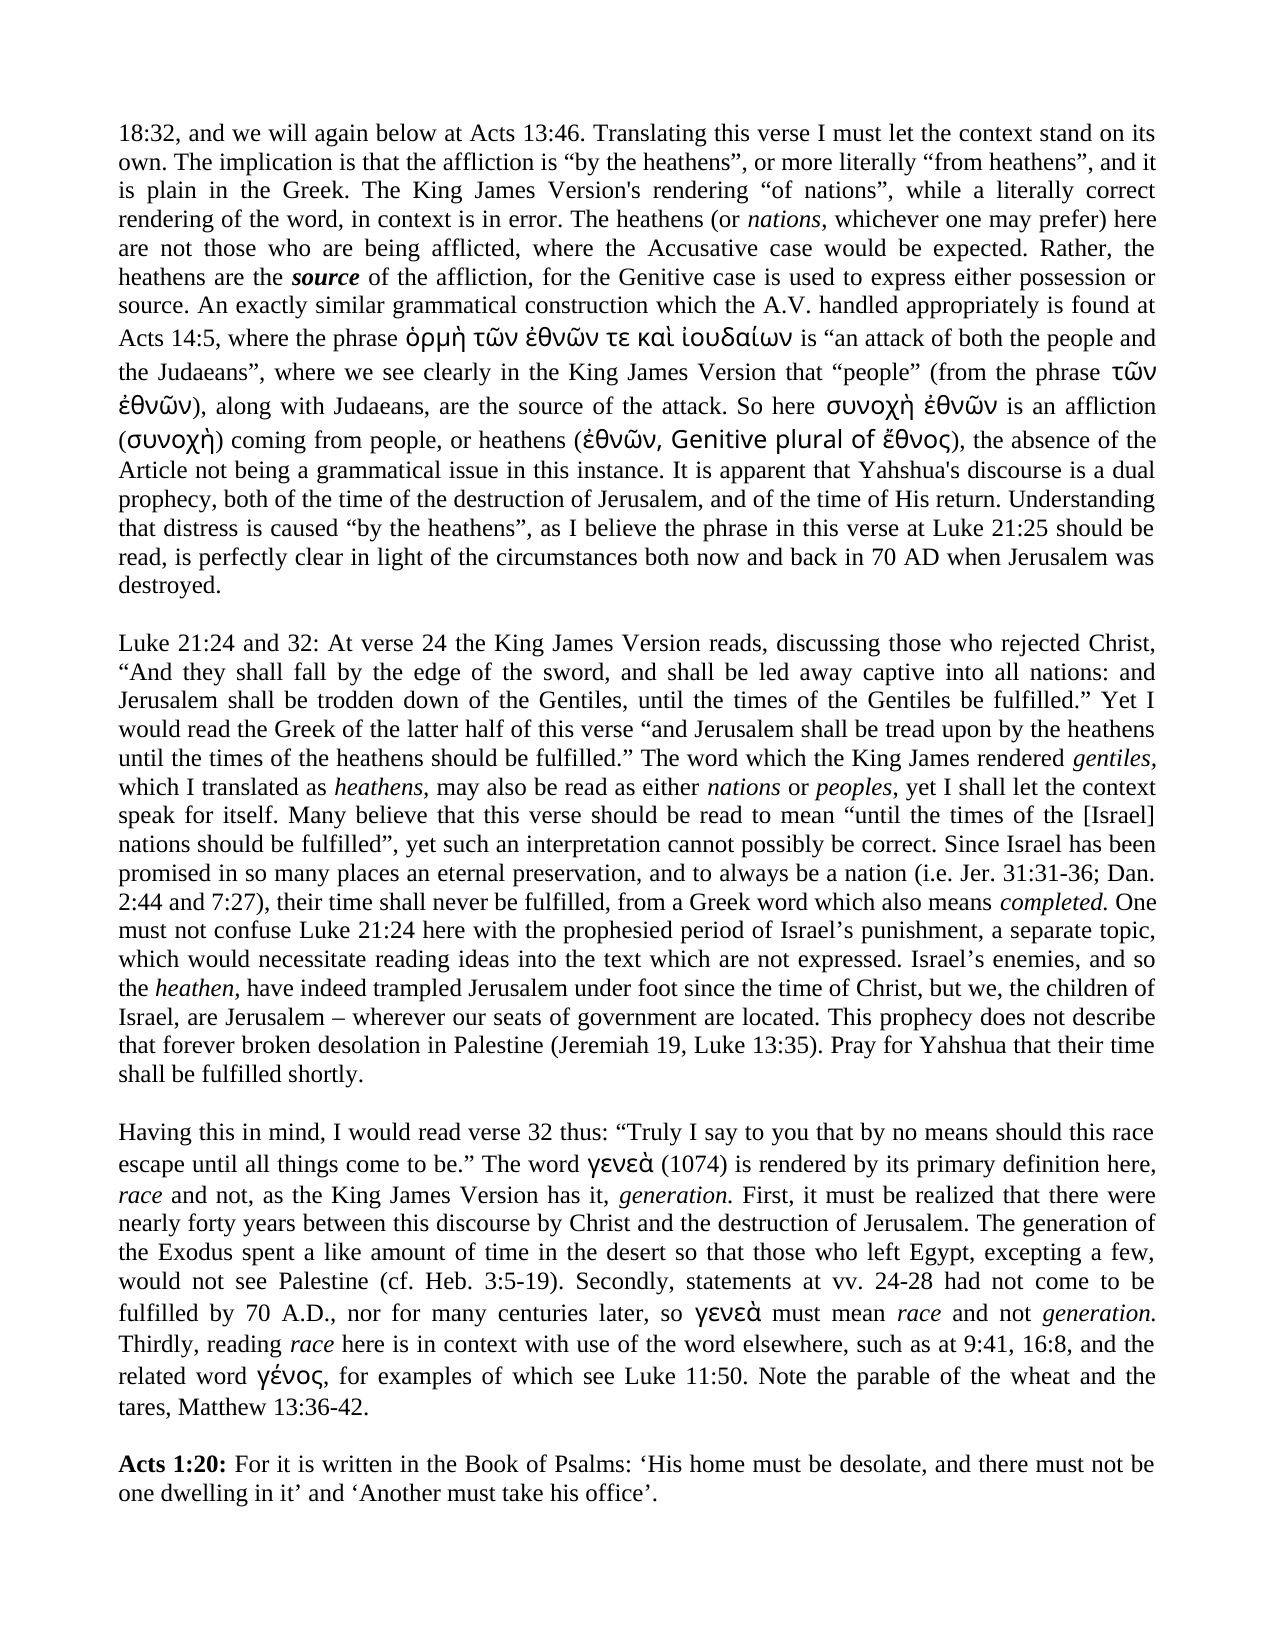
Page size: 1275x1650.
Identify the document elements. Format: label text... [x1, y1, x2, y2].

text Having this in mind, I would read verse 32 thus: “Truly I say to you that by no means should this race escape until all things come to be.” The word γενεὰ (1074) is rendered by its primary definition here, race and not, as the King James Version has it, generation. First, it must be realized that there were nearly forty years between this discourse by Christ and the destruction of Jerusalem. The generation of the Exodus spent a like amount of time in the desert so that those who left Egypt, excepting a few, would not see Palestine (cf. Heb. 3:5-19). Secondly, statements at vv. 24-28 had not come to be fulfilled by 70 A.D., nor for many centuries later, so γενεὰ must mean race and not generation. Thirdly, reading race here is in context with use of the word elsewhere, such as at 9:41, 16:8, and the related word γένος, for examples of which see Luke 11:50. Note the parable of the wheat and the tares, Matthew 13:36-42. [118, 1117, 1157, 1420]
text Luke 21:24 and 32: At verse 24 the King James Version reads, discussing those who rejected Christ, “And they shall fall by the edge of the sword, and shall be led away captive into all nations: and Jerusalem shall be trodden down of the Gentiles, until the times of the Gentiles be fulfilled.” Yet I would read the Greek of the latter half of this verse “and Jerusalem shall be tread upon by the heathens until the times of the heathens should be fulfilled.” The word which the King James rendered gentiles, which I translated as heathens, may also be read as either nations or peoples, yet I shall let the context speak for itself. Many believe that this verse should be read to mean “until the times of the [Israel] nations should be fulfilled”, yet such an interpretation cannot possibly be correct. Since Israel has been promised in so many places an eternal preservation, and to always be a nation (i.e. Jer. 31:31-36; Dan. 2:44 and 7:27), their time shall never be fulfilled, from a Greek word which also means completed. One must not confuse Luke 21:24 here with the prophesied period of Israel’s punishment, a separate topic, which would necessitate reading ideas into the text which are not expressed. Israel’s enemies, and so the heathen, have indeed trampled Jerusalem under foot since the time of Christ, but we, the children of Israel, are Jerusalem – wherever our seats of government are located. This prophecy does not describe that forever broken desolation in Palestine (Jeremiah 19, Luke 13:35). Pray for Yahshua that their time shall be fulfilled shortly. [118, 628, 1157, 1088]
text 18:32, and we will again below at Acts 13:46. Translating this verse I must let the context stand on its own. The implication is that the affliction is “by the heathens”, or more literally “from heathens”, and it is plain in the Greek. The King James Version's rendering “of nations”, while a literally correct rendering of the word, in context is in error. The heathens (or nations, whichever one may prefer) here are not those who are being afflicted, where the Accusative case would be expected. Rather, the heathens are the source of the affliction, for the Genitive case is used to express either possession or source. An exactly similar grammatical construction which the A.V. handled appropriately is found at Acts 14:5, where the phrase ὁρμὴ τῶν ἐθνῶν τε καὶ ἰουδαίων is “an attack of both the people and the Judaeans”, where we see clearly in the King James Version that “people” (from the phrase τῶν ἐθνῶν), along with Judaeans, are the source of the attack. So here συνοχὴ ἐθνῶν is an affliction (συνοχὴ) coming from people, or heathens (ἐθνῶν, Genitive plural of ἔθνος), the absence of the Article not being a grammatical issue in this instance. It is apparent that Yahshua's discourse is a dual prophecy, both of the time of the destruction of Jerusalem, and of the time of His return. Understanding that distress is caused “by the heathens”, as I believe the phrase in this verse at Luke 21:25 should be read, is perfectly clear in light of the circumstances both now and back in 70 AD when Jerusalem was destroyed. [118, 118, 1157, 599]
text Acts 1:20: For it is written in the Book of Psalms: ‘His home must be desolate, and there must not be one dwelling in it’ and ‘Another must take his office’. [118, 1449, 1157, 1507]
